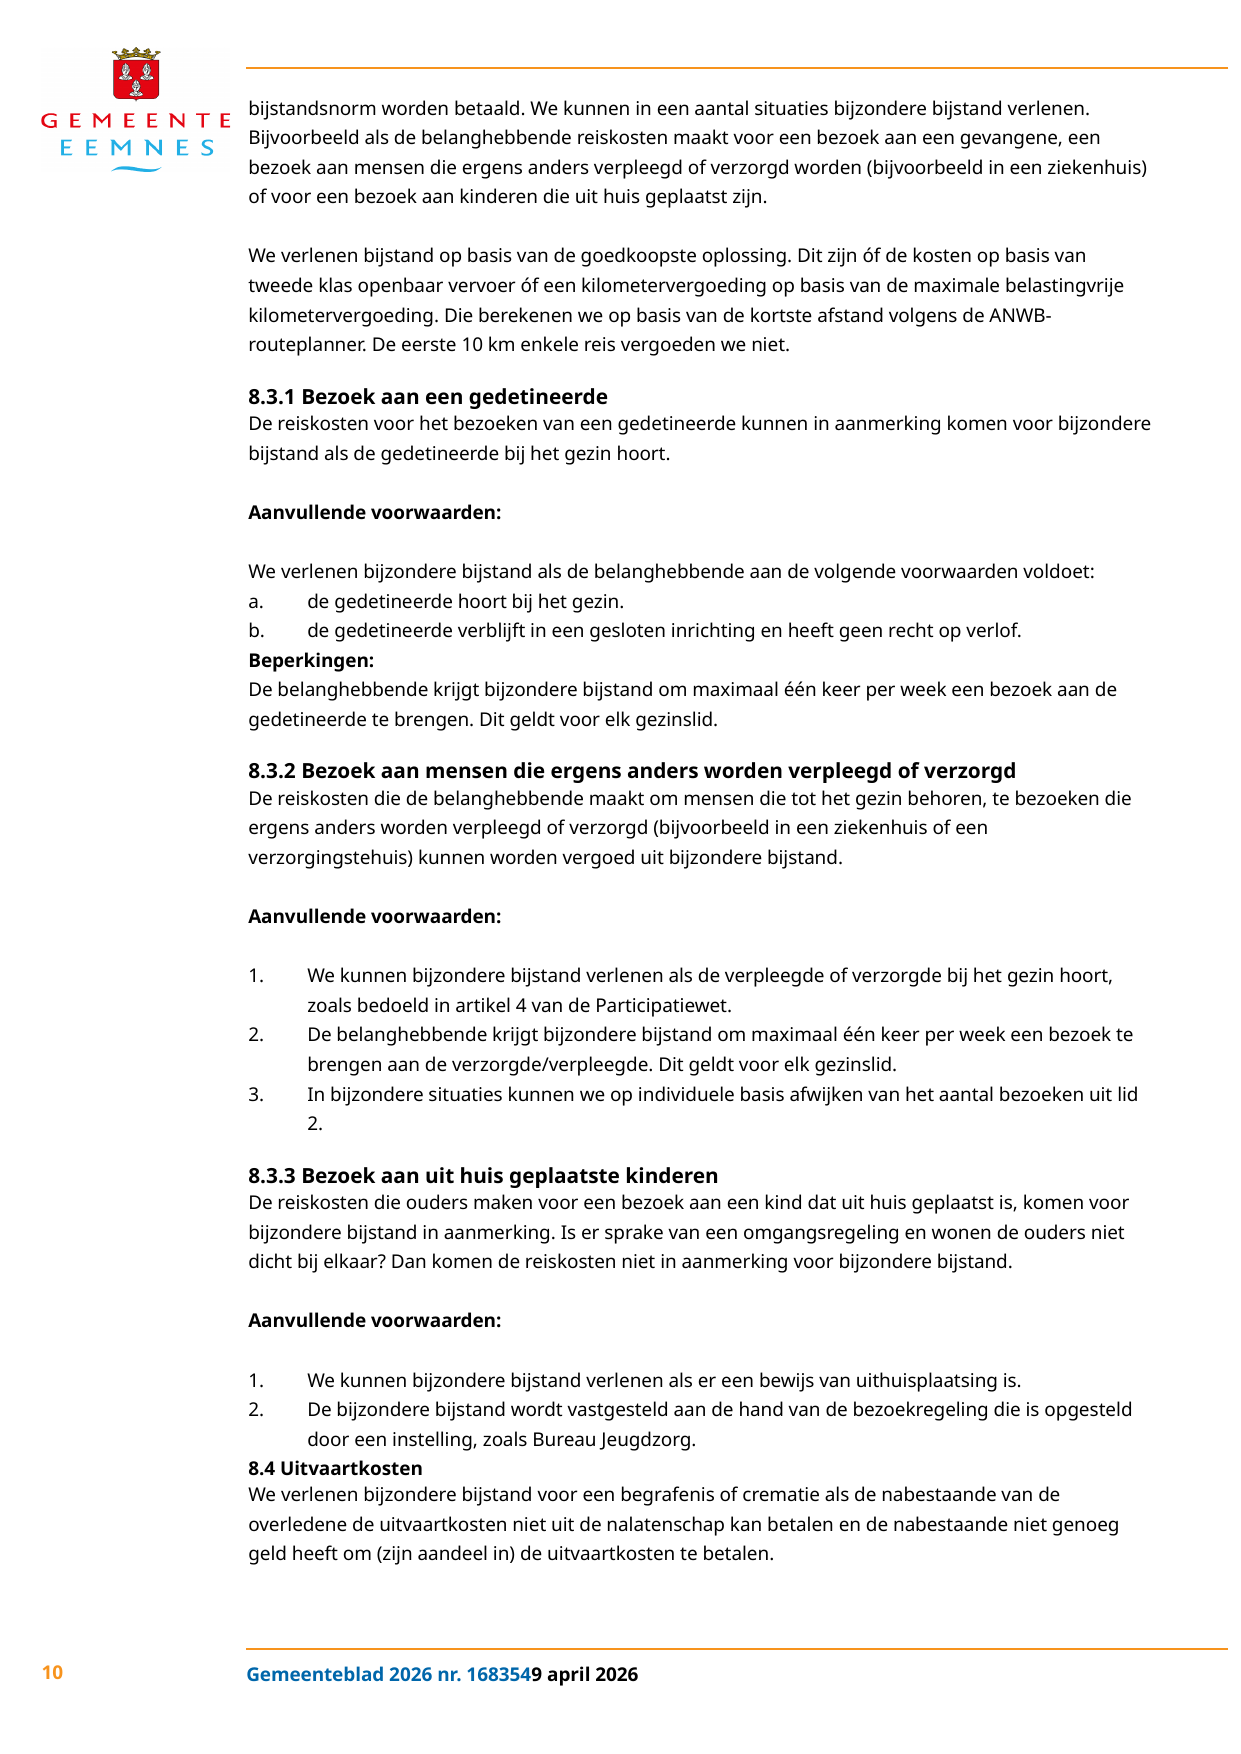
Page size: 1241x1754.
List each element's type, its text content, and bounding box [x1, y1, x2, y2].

text Aanvullende voorwaarden: [248, 499, 1152, 525]
text Aanvullende voorwaarden: [248, 1308, 1152, 1333]
list We kunnen bijzondere bijstand verlenen als er een bewijs van uithuisplaatsing is. [248, 1367, 1152, 1392]
text 8.4 Uitvaartkosten [248, 1456, 1152, 1481]
text We verlenen bijzondere bijstand als de belanghebbende aan de volgende voorwaarden voldoet: [248, 558, 1152, 584]
text We verlenen bijstand op basis van de goedkoopste oplossing. Dit zijn óf de kosten op basis van tweede klas openbaar vervoer óf een kilometervergoeding op basis van de maximale belastingvrije kilometervergoeding. Die berekenen we op basis van de kortste afstand volgens de ANWB-routeplanner. De eerste 10 km enkele reis vergoeden we niet. [248, 243, 1152, 357]
list De bijzondere bijstand wordt vastgesteld aan de hand van de bezoekregeling die is opgesteld door een instelling, zoals Bureau Jeugdzorg. [248, 1396, 1152, 1452]
text 8.3.3 Bezoek aan uit huis geplaatste kinderen [248, 1161, 1152, 1189]
list De belanghebbende krijgt bijzondere bijstand om maximaal één keer per week een bezoek te brengen aan de verzorgde/verpleegde. Dit geldt voor elk gezinslid. [248, 1022, 1152, 1077]
list de gedetineerde verblijft in een gesloten inrichting en heeft geen recht op verlof. [248, 617, 1152, 643]
text 8.3.1 Bezoek aan een gedetineerde [248, 382, 1152, 410]
list In bijzondere situaties kunnen we op individuele basis afwijken van het aantal bezoeken uit lid 2. [248, 1081, 1152, 1136]
text bijstandsnorm worden betaald. We kunnen in een aantal situaties bijzondere bijstand verlenen. Bijvoorbeeld als de belanghebbende reiskosten maakt voor een bezoek aan een gevangene, een bezoek aan mensen die ergens anders verpleegd of verzorgd worden (bijvoorbeeld in een ziekenhuis) of voor een bezoek aan kinderen die uit huis geplaatst zijn. [248, 95, 1152, 209]
list de gedetineerde hoort bij het gezin. [248, 588, 1152, 613]
text We verlenen bijzondere bijstand voor een begrafenis of crematie als de nabestaande van de overledene de uitvaartkosten niet uit de nalatenschap kan betalen en de nabestaande niet genoeg geld heeft om (zijn aandeel in) de uitvaartkosten te betalen. [248, 1481, 1152, 1566]
picture [41, 47, 231, 172]
text Aanvullende voorwaarden: [248, 903, 1152, 929]
text De belanghebbende krijgt bijzondere bijstand om maximaal één keer per week een bezoek aan de gedetineerde te brengen. Dit geldt voor elk gezinslid. [248, 677, 1152, 732]
text De reiskosten die de belanghebbende maakt om mensen die tot het gezin behoren, te bezoeken die ergens anders worden verpleegd of verzorgd (bijvoorbeeld in een ziekenhuis of een verzorgingstehuis) kunnen worden vergoed uit bijzondere bijstand. [248, 785, 1152, 870]
list We kunnen bijzondere bijstand verlenen als de verpleegde of verzorgde bij het gezin hoort, zoals bedoeld in artikel 4 van de Participatiewet. [248, 962, 1152, 1018]
text De reiskosten voor het bezoeken van een gedetineerde kunnen in aanmerking komen voor bijzondere bijstand als de gedetineerde bij het gezin hoort. [248, 410, 1152, 466]
text 8.3.2 Bezoek aan mensen die ergens anders worden verpleegd of verzorgd [248, 757, 1152, 785]
text Beperkingen: [248, 647, 1152, 673]
text De reiskosten die ouders maken voor een bezoek aan een kind dat uit huis geplaatst is, komen voor bijzondere bijstand in aanmerking. Is er sprake van een omgangsregeling en wonen de ouders niet dicht bij elkaar? Dan komen de reiskosten niet in aanmerking voor bijzondere bijstand. [248, 1189, 1152, 1274]
